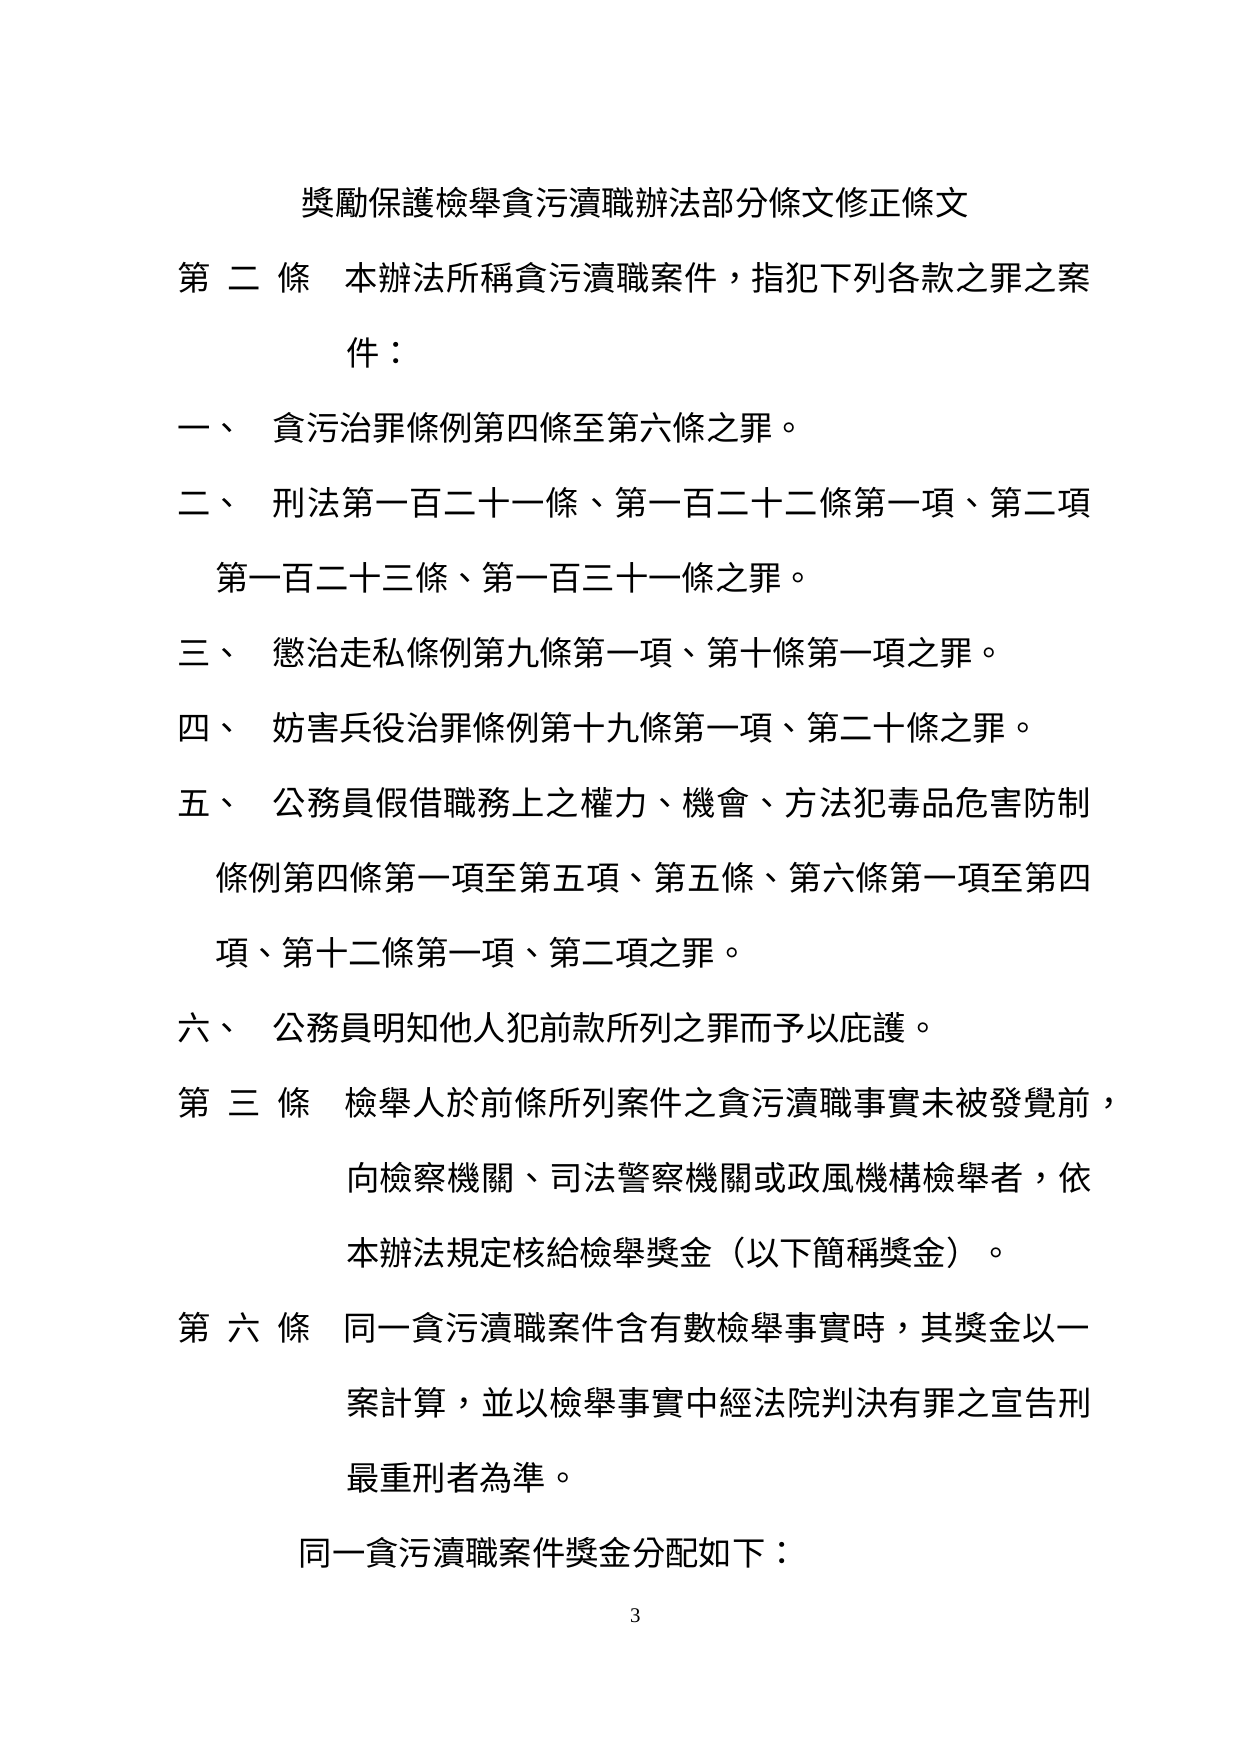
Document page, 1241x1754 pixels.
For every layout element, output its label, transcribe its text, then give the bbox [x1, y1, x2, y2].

text 第 六 條 同一貪污瀆職案件含有數檢舉事實時，其獎金以一案計算，並以檢舉事實中經法院判決有罪之宣告刑最重刑者為準。 [177, 1288, 1092, 1513]
text 獎勵保護檢舉貪污瀆職辦法部分條文修正條文 [177, 163, 1092, 238]
list 刑法第一百二十一條、第一百二十二條第一項、第二項、第一百二十三條、第一百三十一條之罪。 [177, 463, 1092, 613]
text 第 三 條 檢舉人於前條所列案件之貪污瀆職事實未被發覺前，向檢察機關、司法警察機關或政風機構檢舉者，依本辦法規定核給檢舉獎金（以下簡稱獎金）。 [177, 1063, 1092, 1288]
text 同一貪污瀆職案件獎金分配如下： [177, 1513, 1092, 1588]
text 第 二 條 本辦法所稱貪污瀆職案件，指犯下列各款之罪之案件： [177, 238, 1092, 388]
list 公務員明知他人犯前款所列之罪而予以庇護。 [177, 988, 1092, 1063]
list 妨害兵役治罪條例第十九條第一項、第二十條之罪。 [177, 688, 1092, 763]
list 公務員假借職務上之權力、機會、方法犯毒品危害防制條例第四條第一項至第五項、第五條、第六條第一項至第四項、第十二條第一項、第二項之罪。 [177, 763, 1092, 988]
list 懲治走私條例第九條第一項、第十條第一項之罪。 [177, 613, 1092, 688]
list 貪污治罪條例第四條至第六條之罪。 [177, 388, 1092, 463]
